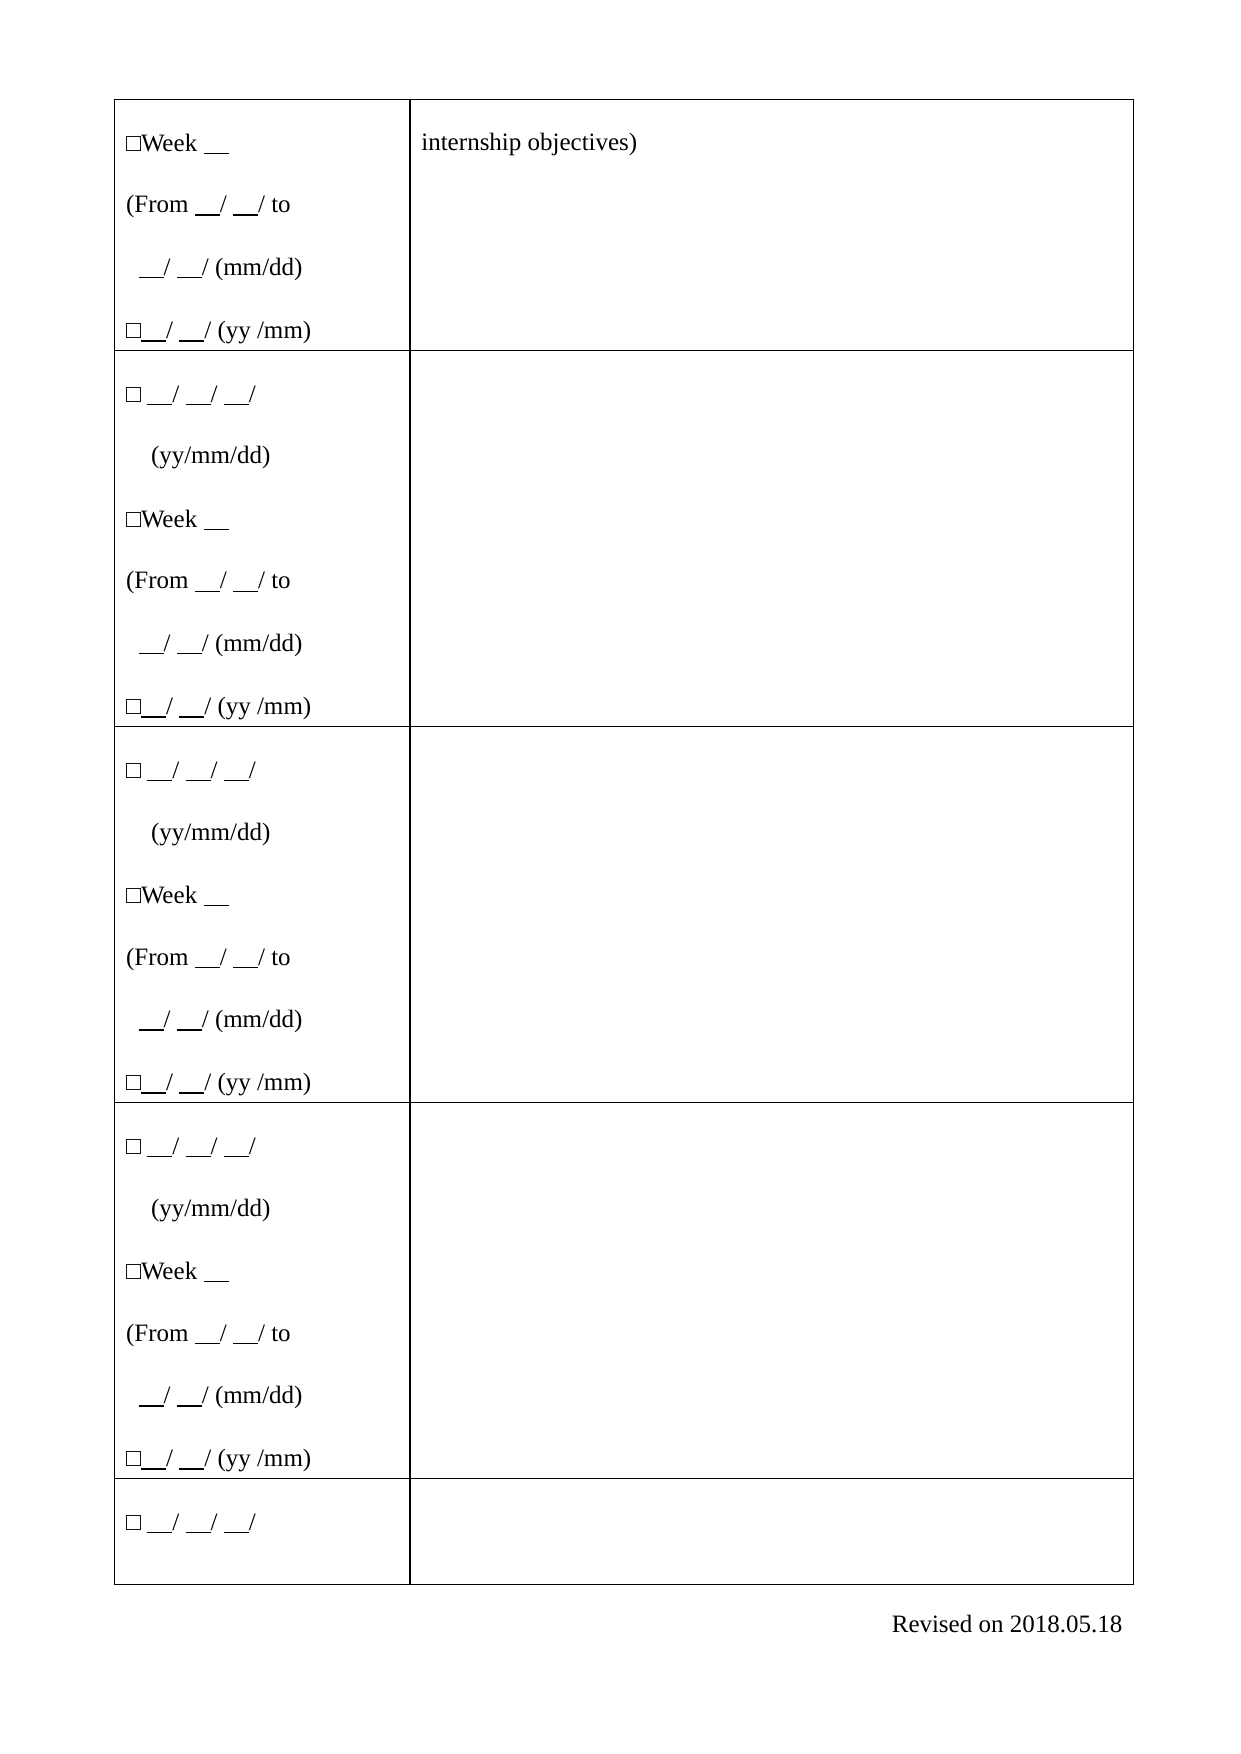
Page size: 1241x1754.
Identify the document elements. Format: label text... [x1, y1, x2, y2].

table_cell [411, 1479, 1133, 1584]
table_cell □Week (From / / to / / (mm/dd) □ / / (yy /mm) [115, 100, 409, 350]
table_cell □ / / / (yy/mm/dd) □Week (From / / to / / (mm/dd) □ / / (yy /mm) [115, 727, 409, 1102]
table_cell internship objectives) [411, 100, 1133, 350]
table_cell □ / / / (yy/mm/dd) □Week (From / / to / / (mm/dd) □ / / (yy /mm) [115, 351, 409, 726]
table_cell □ / / / (yy/mm/dd) □Week (From / / to / / (mm/dd) □ / / (yy /mm) [115, 1103, 409, 1478]
table_cell [411, 351, 1133, 726]
table_cell □ / / / [115, 1479, 409, 1584]
table_cell [411, 727, 1133, 1102]
table_cell [411, 1103, 1133, 1478]
